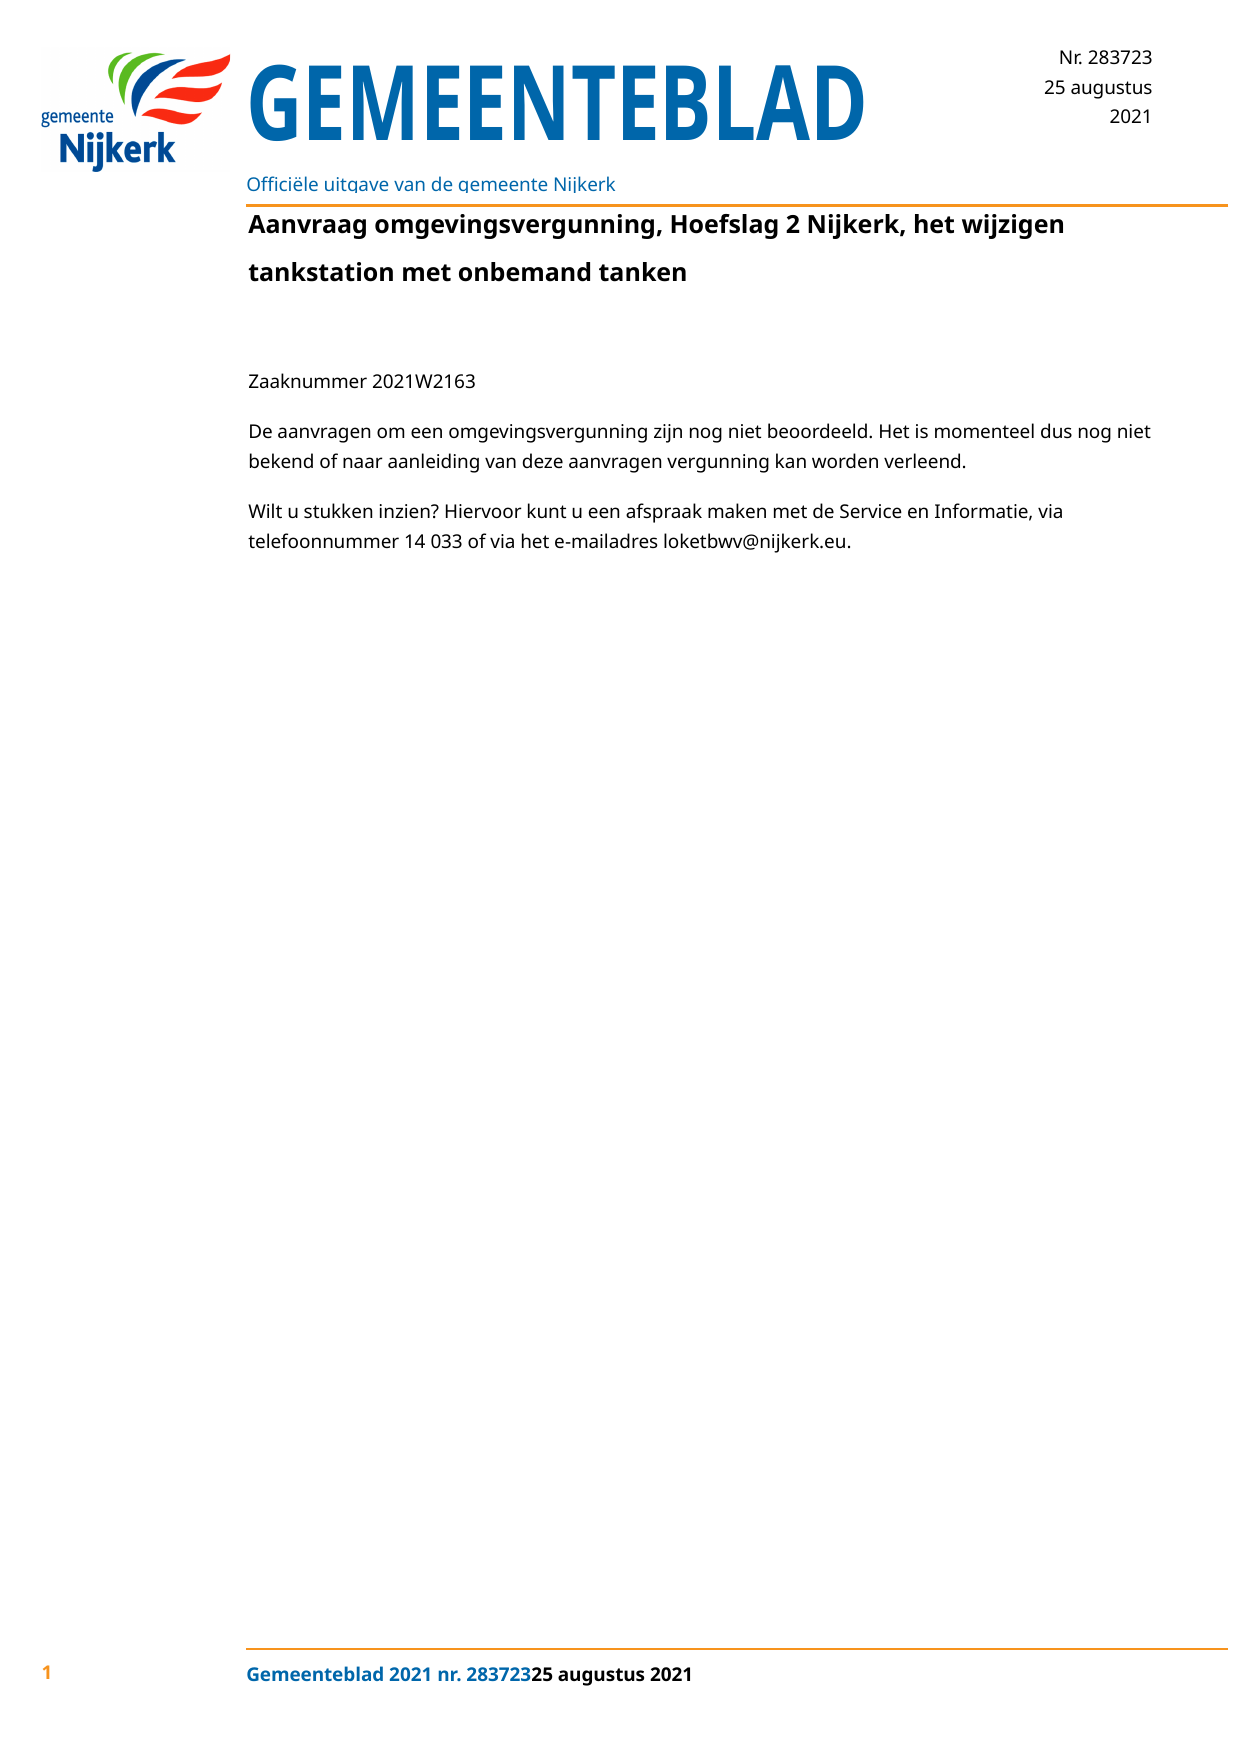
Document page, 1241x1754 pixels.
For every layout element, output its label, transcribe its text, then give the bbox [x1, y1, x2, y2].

text Aanvraag omgevingsvergunning, Hoefslag 2 Nijkerk, het wijzigen tankstation met onbemand tanken [248, 207, 1152, 288]
text De aanvragen om een omgevingsvergunning zijn nog niet beoordeeld. Het is momenteel dus nog niet bekend of naar aanleiding van deze aanvragen vergunning kan worden verleend. [248, 419, 1152, 474]
picture [41, 47, 231, 172]
text Zaaknummer 2021W2163 [248, 368, 1152, 394]
text Wilt u stukken inzien? Hiervoor kunt u een afspraak maken met de Service en Informatie, via telefoonnummer 14 033 of via het e-mailadres loketbwv@nijkerk.eu. [248, 499, 1152, 554]
